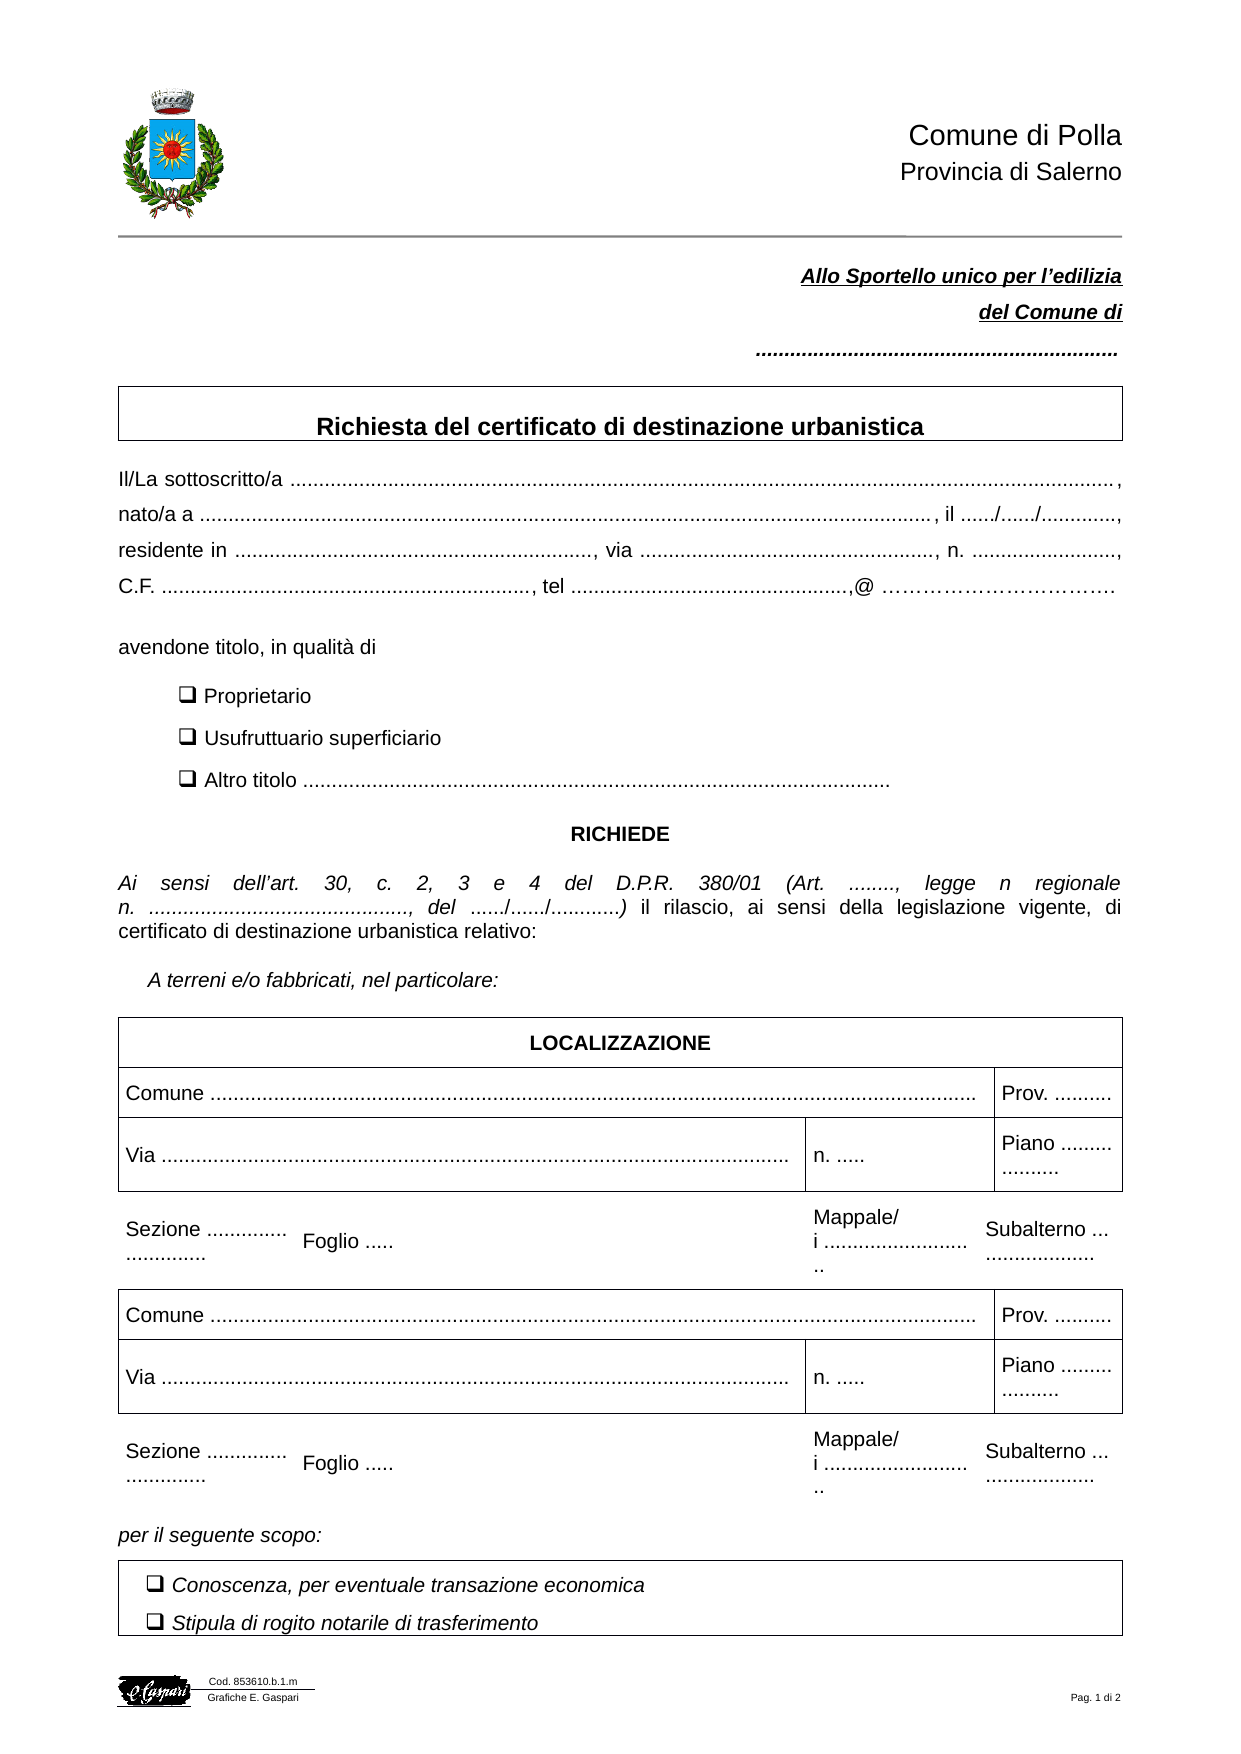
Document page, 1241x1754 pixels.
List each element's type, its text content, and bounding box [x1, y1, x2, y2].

table_cell Via ............................................................................................................. [119, 1118, 805, 1191]
text Il/La sottoscritto/a ..............................................................................................................................................., nato/a a ..............................................................................................................................., il ....../....../............., residente in .............................................................., via ..................................................., n. ........................., C.F. ................................................................, tel ................................................,@ ……………………………. [118, 466, 1122, 598]
table_header  Conoscenza, per eventuale transazione economica  Stipula di rogito notarile di trasferimento [119, 1561, 1122, 1635]
table_cell n. ..... [806, 1118, 994, 1191]
table_cell Prov. .......... [995, 1068, 1122, 1117]
text RICHIEDE [118, 822, 1122, 846]
table_cell Foglio ..... [295, 1414, 806, 1511]
table_cell Sezione ............................ [118, 1414, 295, 1511]
table_cell Prov. .......... [995, 1290, 1122, 1339]
table_cell Comune ..................................................................................................................................... [119, 1290, 994, 1339]
text  Proprietario [177, 683, 1122, 708]
table_cell n. ..... [806, 1340, 994, 1413]
text per il seguente scopo: [118, 1523, 1122, 1547]
table_header Richiesta del certificato di destinazione urbanistica [119, 387, 1122, 440]
table_cell Subalterno ...................... [978, 1192, 1122, 1289]
text Ai sensi dell’art. 30, c. 2, 3 e 4 del D.P.R. 380/01 (Art. ........, legge n regionale n. ............................................., del ....../....../............) il rilascio, ai sensi della legislazione vigente, di certificato di destinazione urbanistica relativo: [118, 871, 1122, 943]
table_cell Sezione ............................ [118, 1192, 295, 1289]
table_cell Mappale/i ........................... [806, 1414, 978, 1511]
table_cell Piano ................... [995, 1340, 1122, 1413]
text Allo Sportello unico per l’edilizia [118, 264, 1122, 288]
text Provincia di Salerno [224, 157, 1122, 185]
text avendone titolo, in qualità di [118, 635, 1122, 659]
table_cell Piano ................... [995, 1118, 1122, 1191]
table_cell Via ............................................................................................................. [119, 1340, 805, 1413]
table_header LOCALIZZAZIONE [119, 1018, 1122, 1067]
picture [117, 1674, 191, 1706]
table_cell Comune ..................................................................................................................................... [119, 1068, 994, 1117]
text ............................................................... [756, 337, 1122, 361]
text A terreni e/o fabbricati, nel particolare: [148, 968, 1122, 992]
text  Usufruttuario superficiario [177, 725, 1122, 750]
table_cell Mappale/i ........................... [806, 1192, 978, 1289]
table_cell Foglio ..... [295, 1192, 806, 1289]
table_cell Subalterno ...................... [978, 1414, 1122, 1511]
text del Comune di [118, 300, 1122, 324]
text Comune di Polla [224, 118, 1122, 152]
text  Altro titolo ...................................................................................................... [177, 768, 1122, 792]
picture [122, 87, 224, 219]
